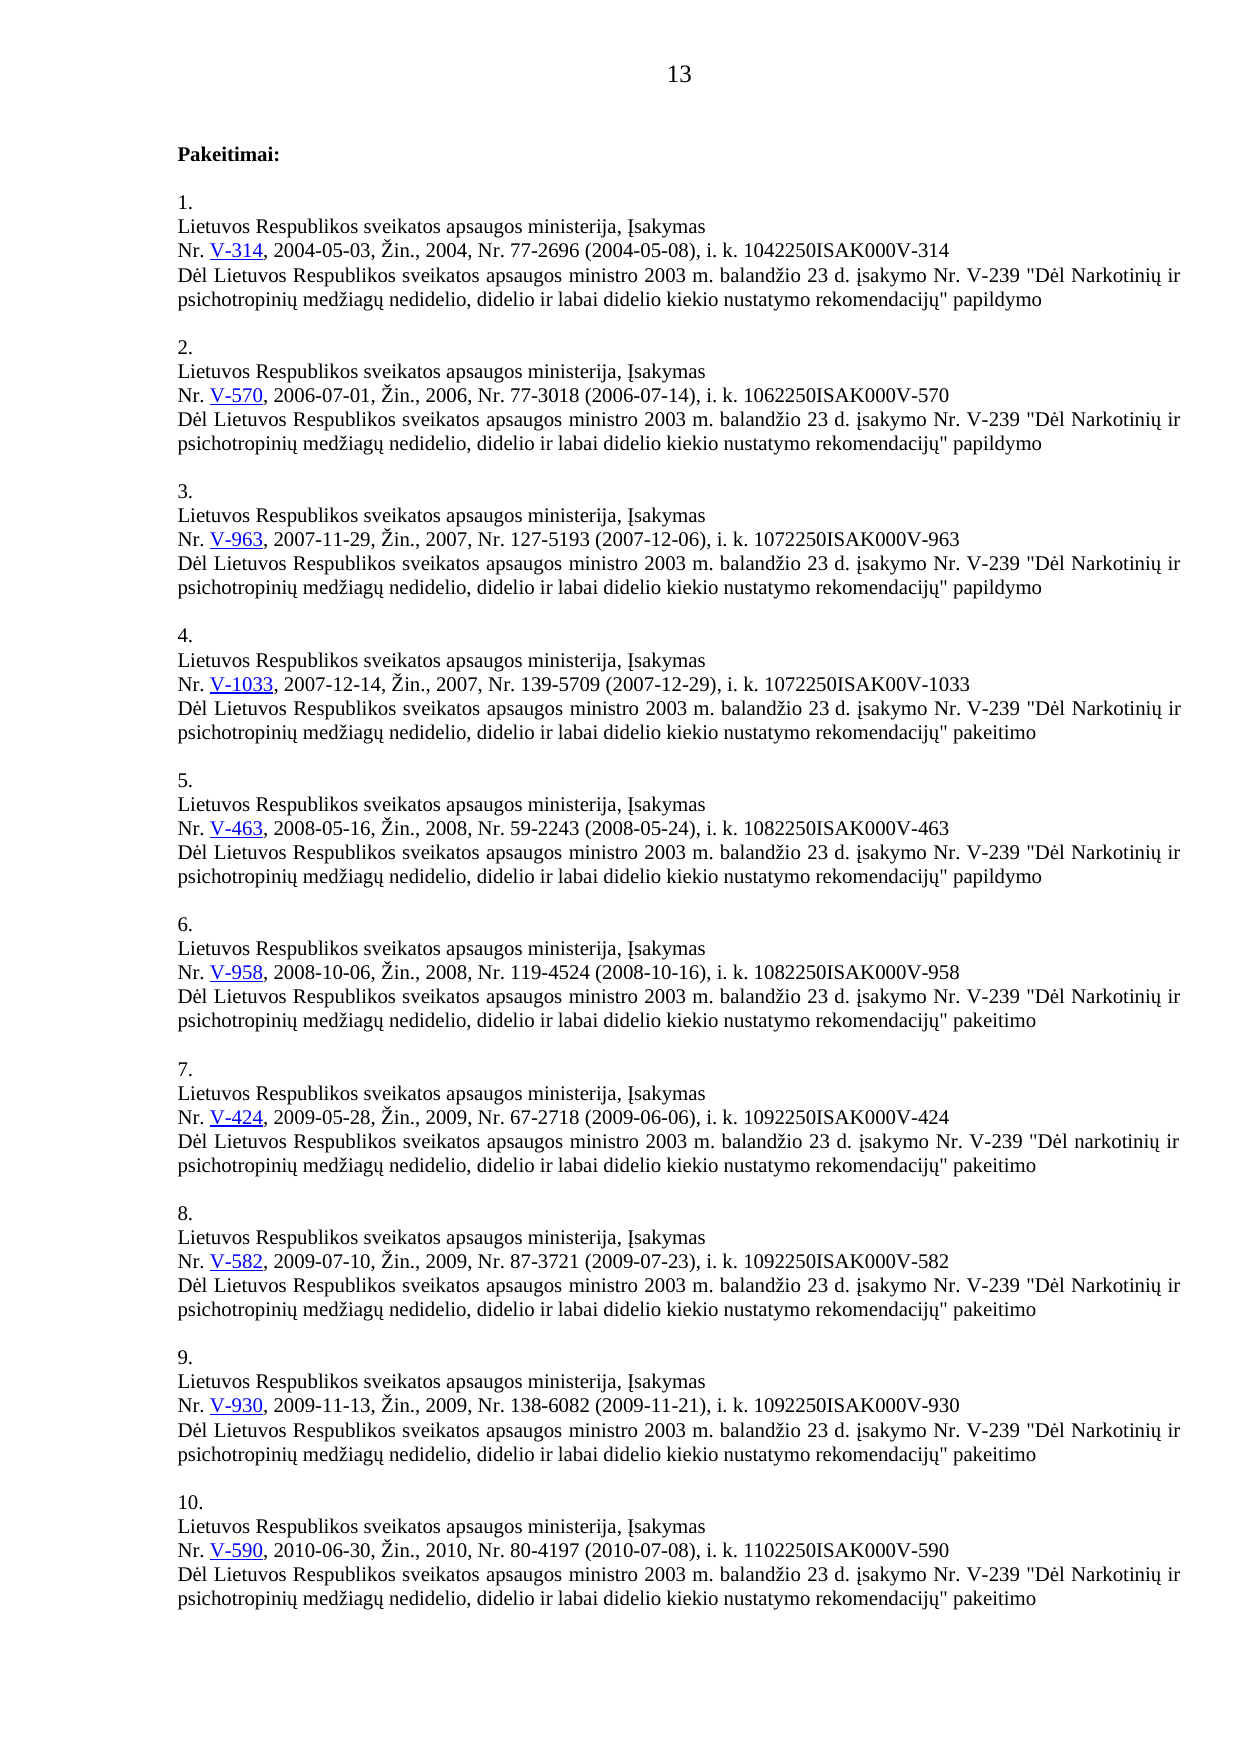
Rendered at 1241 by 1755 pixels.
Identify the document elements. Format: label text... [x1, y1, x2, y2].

text 2. [177, 335, 1181, 359]
text Lietuvos Respublikos sveikatos apsaugos ministerija, Įsakymas [177, 1081, 1181, 1105]
text Dėl Lietuvos Respublikos sveikatos apsaugos ministro 2003 m. balandžio 23 d. įsakymo Nr. V-239 "Dėl Narkotinių ir psichotropinių medžiagų nedidelio, didelio ir labai didelio kiekio nustatymo rekomendacijų" papildymo [177, 407, 1181, 455]
text Lietuvos Respublikos sveikatos apsaugos ministerija, Įsakymas [177, 647, 1181, 672]
text Lietuvos Respublikos sveikatos apsaugos ministerija, Įsakymas [177, 1514, 1181, 1538]
text Dėl Lietuvos Respublikos sveikatos apsaugos ministro 2003 m. balandžio 23 d. įsakymo Nr. V-239 "Dėl Narkotinių ir psichotropinių medžiagų nedidelio, didelio ir labai didelio kiekio nustatymo rekomendacijų" pakeitimo [177, 1417, 1181, 1466]
text 4. [177, 623, 1181, 647]
text Lietuvos Respublikos sveikatos apsaugos ministerija, Įsakymas [177, 214, 1181, 238]
text 1. [177, 190, 1181, 214]
text Lietuvos Respublikos sveikatos apsaugos ministerija, Įsakymas [177, 1225, 1181, 1249]
text Dėl Lietuvos Respublikos sveikatos apsaugos ministro 2003 m. balandžio 23 d. įsakymo Nr. V-239 "Dėl Narkotinių ir psichotropinių medžiagų nedidelio, didelio ir labai didelio kiekio nustatymo rekomendacijų" pakeitimo [177, 1273, 1181, 1321]
text Dėl Lietuvos Respublikos sveikatos apsaugos ministro 2003 m. balandžio 23 d. įsakymo Nr. V-239 "Dėl Narkotinių ir psichotropinių medžiagų nedidelio, didelio ir labai didelio kiekio nustatymo rekomendacijų" papildymo [177, 262, 1181, 311]
text 3. [177, 479, 1181, 503]
text 7. [177, 1057, 1181, 1081]
text Nr. V-930, 2009-11-13, Žin., 2009, Nr. 138-6082 (2009-11-21), i. k. 1092250ISAK000V-930 [177, 1393, 1181, 1417]
text Dėl Lietuvos Respublikos sveikatos apsaugos ministro 2003 m. balandžio 23 d. įsakymo Nr. V-239 "Dėl Narkotinių ir psichotropinių medžiagų nedidelio, didelio ir labai didelio kiekio nustatymo rekomendacijų" pakeitimo [177, 696, 1181, 744]
text Dėl Lietuvos Respublikos sveikatos apsaugos ministro 2003 m. balandžio 23 d. įsakymo Nr. V-239 "Dėl Narkotinių ir psichotropinių medžiagų nedidelio, didelio ir labai didelio kiekio nustatymo rekomendacijų" papildymo [177, 840, 1181, 888]
text 6. [177, 912, 1181, 936]
text Pakeitimai: [177, 142, 1181, 166]
text Nr. V-582, 2009-07-10, Žin., 2009, Nr. 87-3721 (2009-07-23), i. k. 1092250ISAK000V-582 [177, 1249, 1181, 1273]
text Nr. V-1033, 2007-12-14, Žin., 2007, Nr. 139-5709 (2007-12-29), i. k. 1072250ISAK00V-1033 [177, 672, 1181, 696]
text Dėl Lietuvos Respublikos sveikatos apsaugos ministro 2003 m. balandžio 23 d. įsakymo Nr. V-239 "Dėl narkotinių ir psichotropinių medžiagų nedidelio, didelio ir labai didelio kiekio nustatymo rekomendacijų" pakeitimo [177, 1129, 1181, 1177]
text 5. [177, 768, 1181, 792]
text Lietuvos Respublikos sveikatos apsaugos ministerija, Įsakymas [177, 792, 1181, 816]
text 10. [177, 1490, 1181, 1514]
text Nr. V-963, 2007-11-29, Žin., 2007, Nr. 127-5193 (2007-12-06), i. k. 1072250ISAK000V-963 [177, 527, 1181, 551]
text 9. [177, 1345, 1181, 1369]
text Lietuvos Respublikos sveikatos apsaugos ministerija, Įsakymas [177, 936, 1181, 960]
text Nr. V-958, 2008-10-06, Žin., 2008, Nr. 119-4524 (2008-10-16), i. k. 1082250ISAK000V-958 [177, 960, 1181, 984]
text Nr. V-424, 2009-05-28, Žin., 2009, Nr. 67-2718 (2009-06-06), i. k. 1092250ISAK000V-424 [177, 1105, 1181, 1129]
text Nr. V-314, 2004-05-03, Žin., 2004, Nr. 77-2696 (2004-05-08), i. k. 1042250ISAK000V-314 [177, 238, 1181, 262]
text Lietuvos Respublikos sveikatos apsaugos ministerija, Įsakymas [177, 359, 1181, 383]
text Dėl Lietuvos Respublikos sveikatos apsaugos ministro 2003 m. balandžio 23 d. įsakymo Nr. V-239 "Dėl Narkotinių ir psichotropinių medžiagų nedidelio, didelio ir labai didelio kiekio nustatymo rekomendacijų" pakeitimo [177, 1562, 1181, 1610]
text Nr. V-463, 2008-05-16, Žin., 2008, Nr. 59-2243 (2008-05-24), i. k. 1082250ISAK000V-463 [177, 816, 1181, 840]
text Nr. V-570, 2006-07-01, Žin., 2006, Nr. 77-3018 (2006-07-14), i. k. 1062250ISAK000V-570 [177, 383, 1181, 407]
text 8. [177, 1201, 1181, 1225]
text Dėl Lietuvos Respublikos sveikatos apsaugos ministro 2003 m. balandžio 23 d. įsakymo Nr. V-239 "Dėl Narkotinių ir psichotropinių medžiagų nedidelio, didelio ir labai didelio kiekio nustatymo rekomendacijų" papildymo [177, 551, 1181, 599]
text Lietuvos Respublikos sveikatos apsaugos ministerija, Įsakymas [177, 503, 1181, 527]
text Lietuvos Respublikos sveikatos apsaugos ministerija, Įsakymas [177, 1369, 1181, 1393]
text Nr. V-590, 2010-06-30, Žin., 2010, Nr. 80-4197 (2010-07-08), i. k. 1102250ISAK000V-590 [177, 1538, 1181, 1562]
text Dėl Lietuvos Respublikos sveikatos apsaugos ministro 2003 m. balandžio 23 d. įsakymo Nr. V-239 "Dėl Narkotinių ir psichotropinių medžiagų nedidelio, didelio ir labai didelio kiekio nustatymo rekomendacijų" pakeitimo [177, 984, 1181, 1032]
